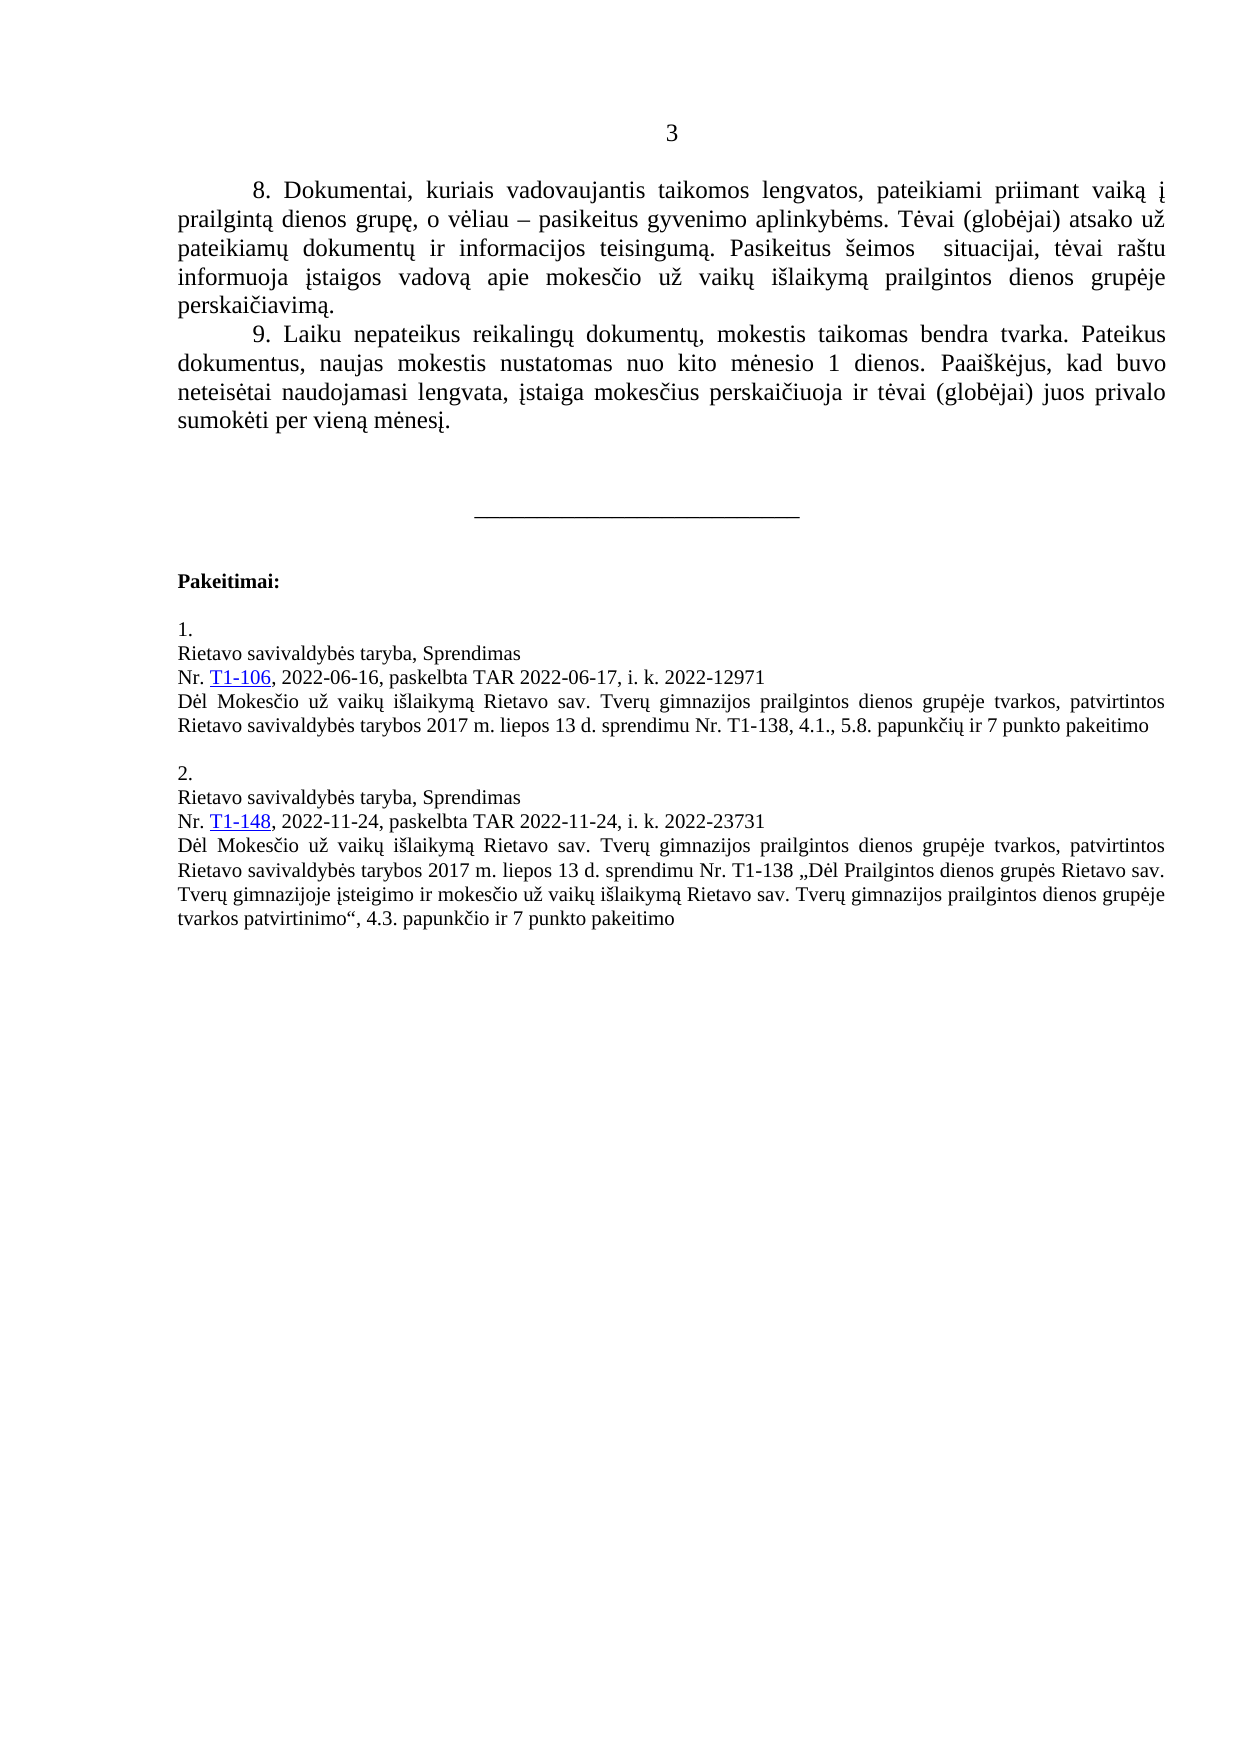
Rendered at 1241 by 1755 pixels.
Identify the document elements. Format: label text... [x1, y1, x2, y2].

text Nr. T1-106, 2022-06-16, paskelbta TAR 2022-06-17, i. k. 2022-12971 [177, 665, 1167, 689]
text 1. [177, 617, 1167, 641]
text Pakeitimai: [177, 569, 1167, 593]
text 2. [177, 761, 1167, 785]
text Dėl Mokesčio už vaikų išlaikymą Rietavo sav. Tverų gimnazijos prailgintos dienos grupėje tvarkos, patvirtintos Rietavo savivaldybės tarybos 2017 m. liepos 13 d. sprendimu Nr. T1-138, 4.1., 5.8. papunkčių ir 7 punkto pakeitimo [177, 689, 1167, 737]
text 9. Laiku nepateikus reikalingų dokumentų, mokestis taikomas bendra tvarka. Pateikus dokumentus, naujas mokestis nustatomas nuo kito mėnesio 1 dienos. Paaiškėjus, kad buvo neteisėtai naudojamasi lengvata, įstaiga mokesčius perskaičiuoja ir tėvai (globėjai) juos privalo sumokėti per vieną mėnesį. [177, 319, 1167, 434]
text Rietavo savivaldybės taryba, Sprendimas [177, 641, 1167, 665]
text 8. Dokumentai, kuriais vadovaujantis taikomos lengvatos, pateikiami priimant vaiką į prailgintą dienos grupę, o vėliau – pasikeitus gyvenimo aplinkybėms. Tėvai (globėjai) atsako už pateikiamų dokumentų ir informacijos teisingumą. Pasikeitus šeimos situacijai, tėvai raštu informuoja įstaigos vadovą apie mokesčio už vaikų išlaikymą prailgintos dienos grupėje perskaičiavimą. [177, 176, 1167, 319]
text Rietavo savivaldybės taryba, Sprendimas [177, 785, 1167, 809]
text __________________________ [177, 492, 1167, 521]
text Dėl Mokesčio už vaikų išlaikymą Rietavo sav. Tverų gimnazijos prailgintos dienos grupėje tvarkos, patvirtintos Rietavo savivaldybės tarybos 2017 m. liepos 13 d. sprendimu Nr. T1-138 „Dėl Prailgintos dienos grupės Rietavo sav. Tverų gimnazijoje įsteigimo ir mokesčio už vaikų išlaikymą Rietavo sav. Tverų gimnazijos prailgintos dienos grupėje tvarkos patvirtinimo“, 4.3. papunkčio ir 7 punkto pakeitimo [177, 833, 1167, 930]
text Nr. T1-148, 2022-11-24, paskelbta TAR 2022-11-24, i. k. 2022-23731 [177, 809, 1167, 833]
